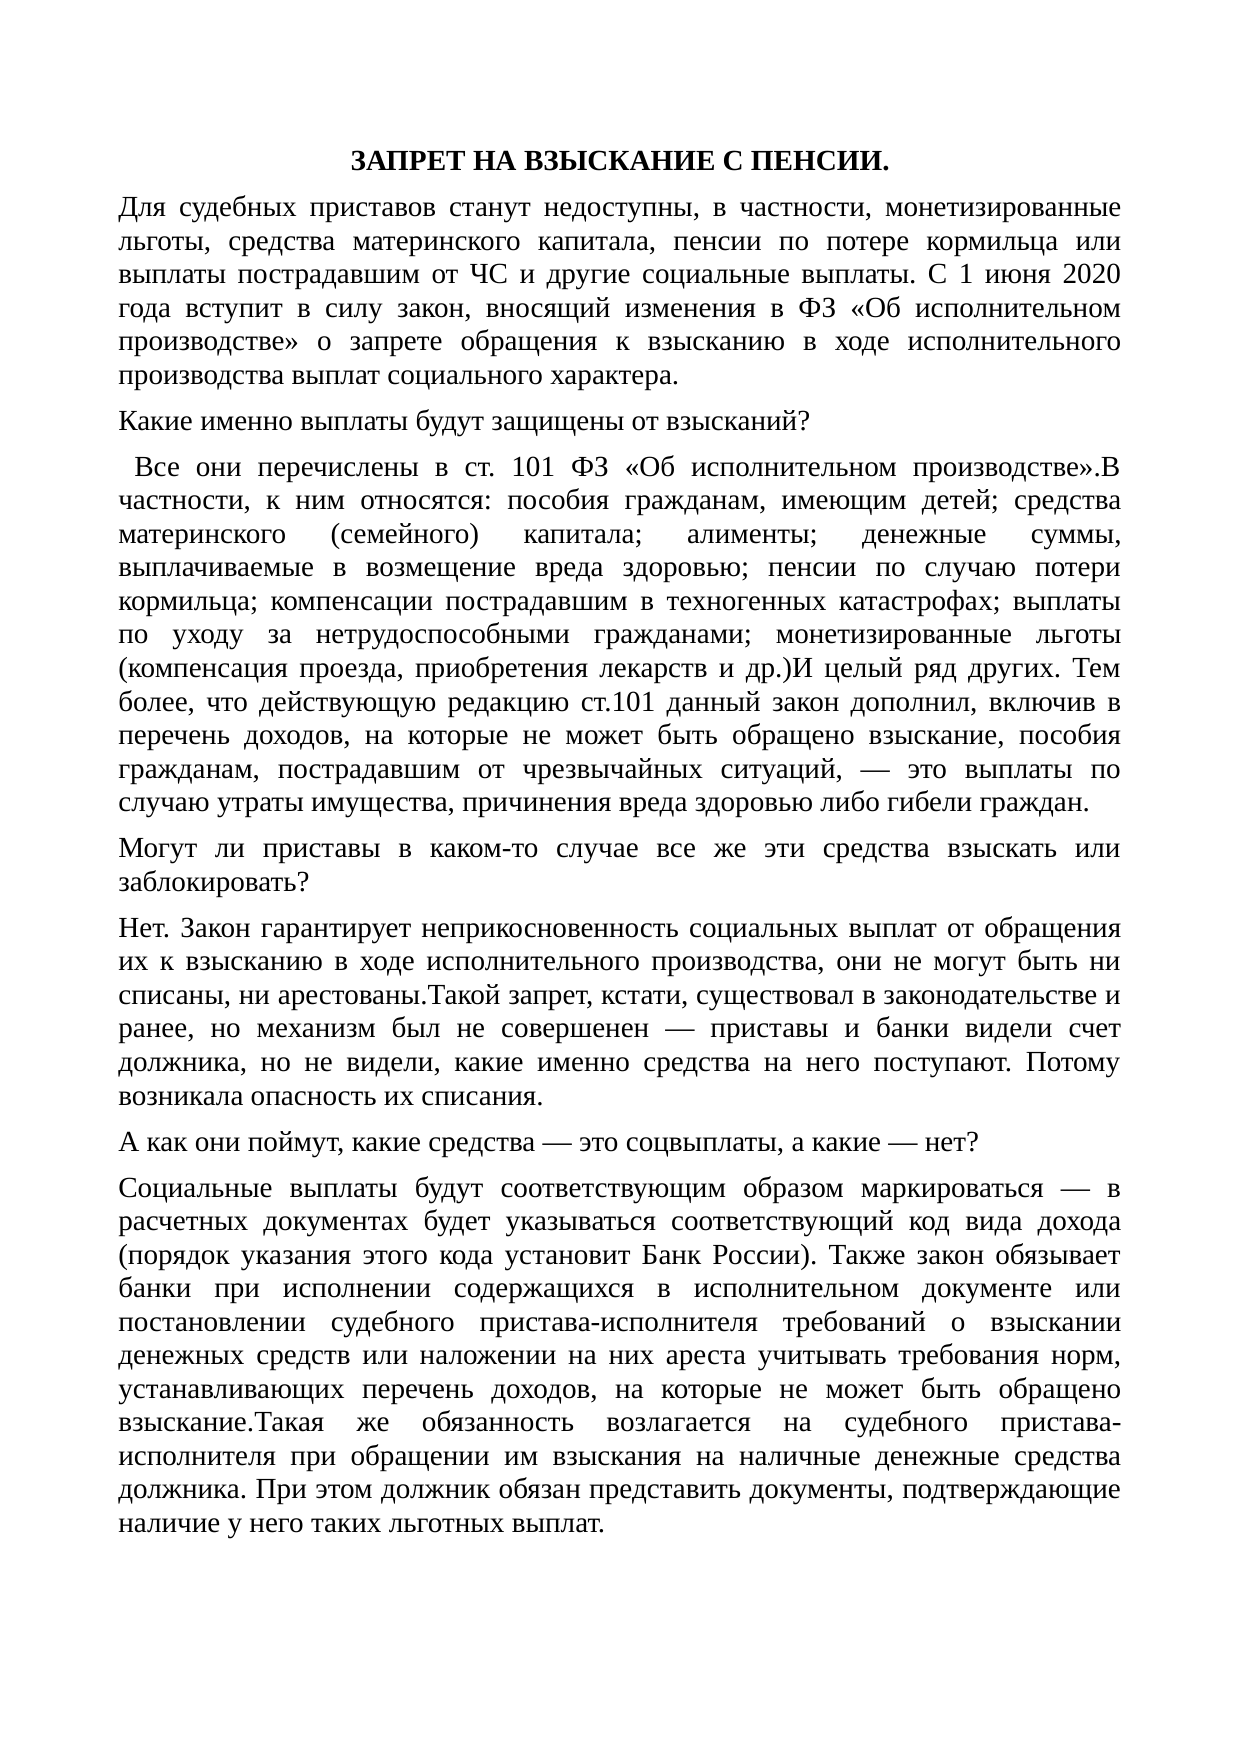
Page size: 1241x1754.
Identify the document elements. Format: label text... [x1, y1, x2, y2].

text Все они перечислены в ст. 101 ФЗ «Об исполнительном производстве».В частности, к ним относятся: пособия гражданам, имеющим детей; средства материнского (семейного) капитала; алименты; денежные суммы, выплачиваемые в возмещение вреда здоровью; пенсии по случаю потери кормильца; компенсации пострадавшим в техногенных катастрофах; выплаты по уходу за нетрудоспособными гражданами; монетизированные льготы (компенсация проезда, приобретения лекарств и др.)И целый ряд других. Тем более, что действующую редакцию ст.101 данный закон дополнил, включив в перечень доходов, на которые не может быть обращено взыскание, пособия гражданам, пострадавшим от чрезвычайных ситуаций, — это выплаты по случаю утраты имущества, причинения вреда здоровью либо гибели граждан. [118, 449, 1122, 818]
text А как они поймут, какие средства — это соцвыплаты, а какие — нет? [118, 1124, 1122, 1157]
text Какие именно выплаты будут защищены от взысканий? [118, 403, 1122, 436]
text Для судебных приставов станут недоступны, в частности, монетизированные льготы, средства материнского капитала, пенсии по потере кормильца или выплаты пострадавшим от ЧС и другие социальные выплаты. С 1 июня 2020 года вступит в силу закон, вносящий изменения в ФЗ «Об исполнительном производстве» о запрете обращения к взысканию в ходе исполнительного производства выплат социального характера. [118, 189, 1122, 390]
text Социальные выплаты будут соответствующим образом маркироваться — в расчетных документах будет указываться соответствующий код вида дохода (порядок указания этого кода установит Банк России). Также закон обязывает банки при исполнении содержащихся в исполнительном документе или постановлении судебного пристава-исполнителя требований о взыскании денежных средств или наложении на них ареста учитывать требования норм, устанавливающих перечень доходов, на которые не может быть обращено взыскание.Такая же обязанность возлагается на судебного пристава-исполнителя при обращении им взыскания на наличные денежные средства должника. При этом должник обязан представить документы, подтверждающие наличие у него таких льготных выплат. [118, 1170, 1122, 1539]
text Нет. Закон гарантирует неприкосновенность социальных выплат от обращения их к взысканию в ходе исполнительного производства, они не могут быть ни списаны, ни арестованы.Такой запрет, кстати, существовал в законодательстве и ранее, но механизм был не совершенен — приставы и банки видели счет должника, но не видели, какие именно средства на него поступают. Потому возникала опасность их списания. [118, 910, 1122, 1111]
text Могут ли приставы в каком-то случае все же эти средства взыскать или заблокировать? [118, 830, 1122, 897]
subtitle ЗАПРЕТ НА ВЗЫСКАНИЕ С ПЕНСИИ. [118, 143, 1122, 177]
